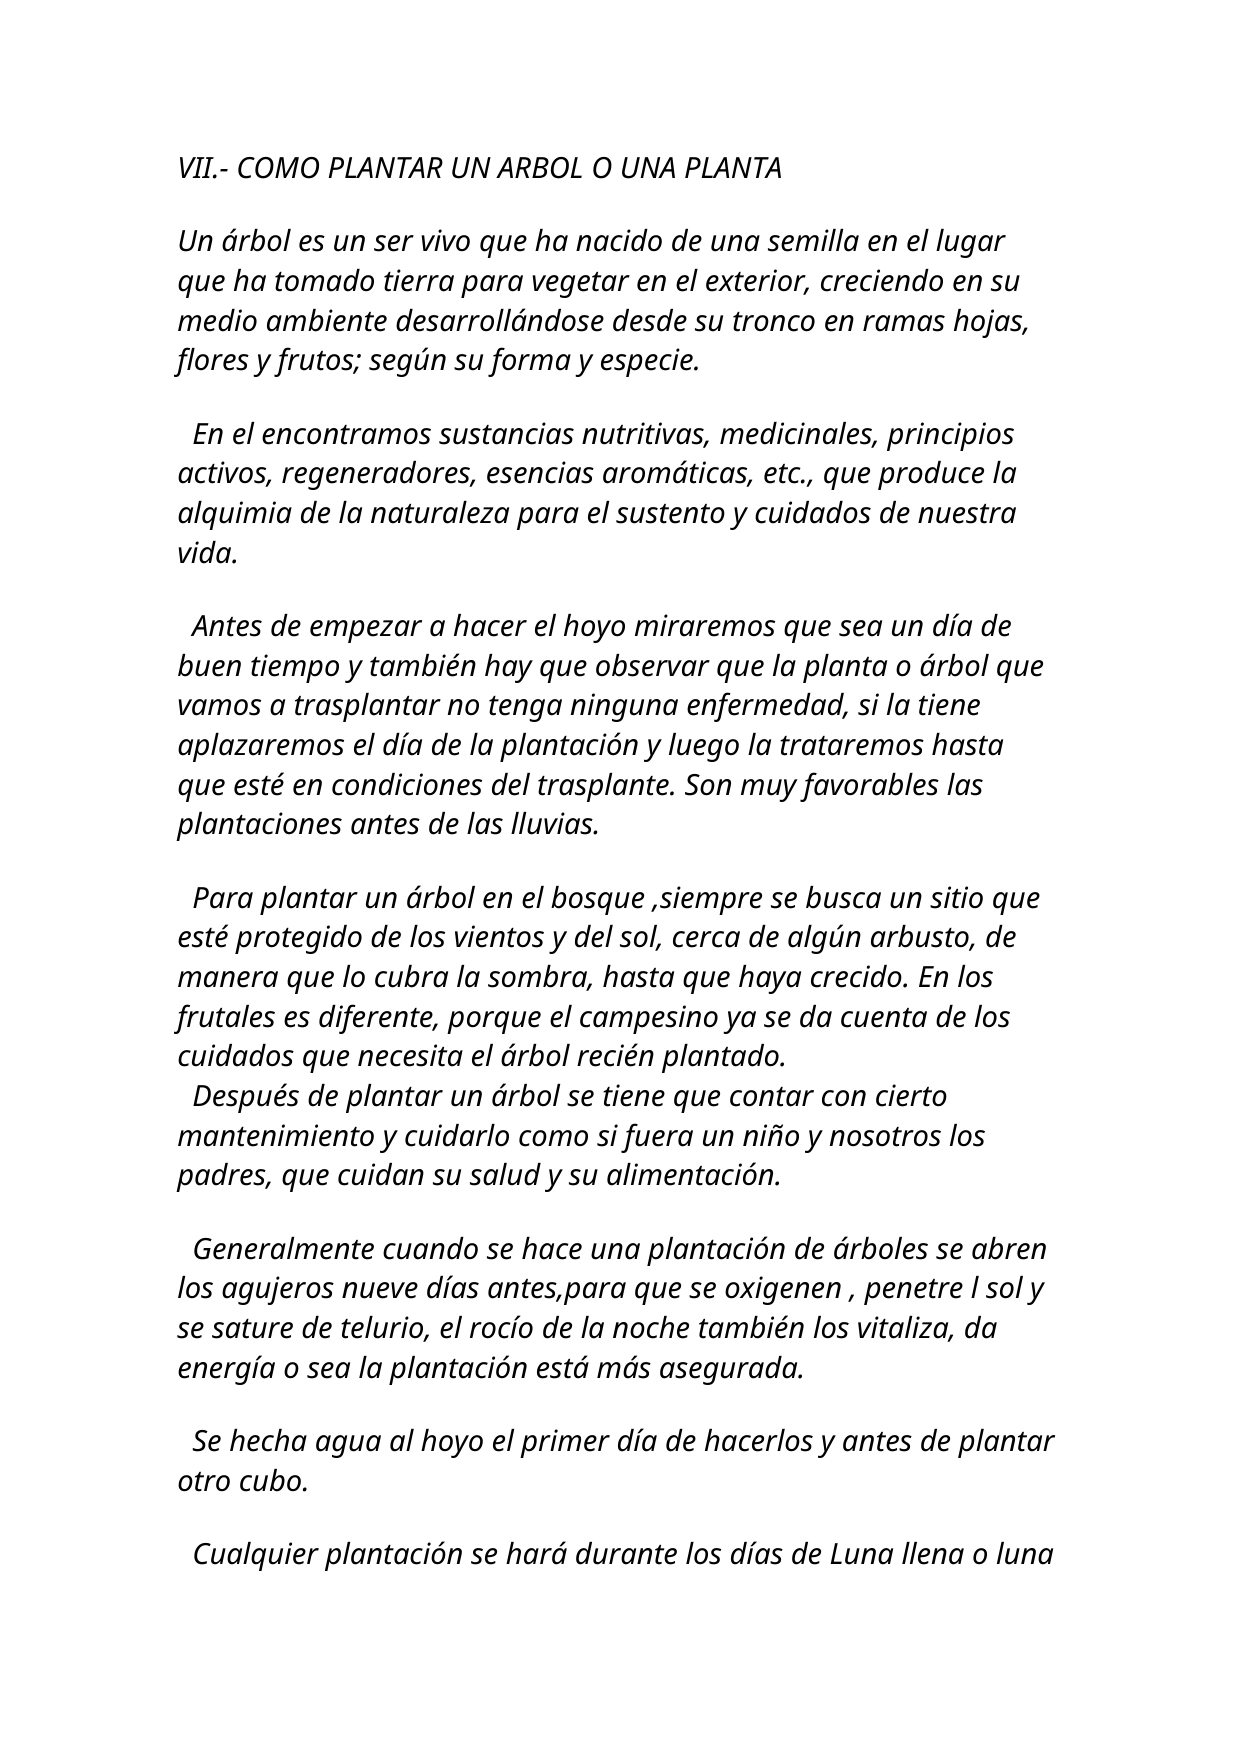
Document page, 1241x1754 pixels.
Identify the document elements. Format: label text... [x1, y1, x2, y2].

text Generalmente cuando se hace una plantación de árboles se abren los agujeros nueve días antes,para que se oxigenen , penetre l sol y se sature de telurio, el rocío de la noche también los vitaliza, da energía o sea la plantación está más asegurada. [177, 1228, 1063, 1387]
text Un árbol es un ser vivo que ha nacido de una semilla en el lugar que ha tomado tierra para vegetar en el exterior, creciendo en su medio ambiente desarrollándose desde su tronco en ramas hojas, flores y frutos; según su forma y especie. [177, 221, 1063, 379]
text VII.- COMO PLANTAR UN ARBOL O UNA PLANTA [177, 147, 1063, 187]
text Cualquier plantación se hará durante los días de Luna llena o luna [177, 1533, 1063, 1573]
text Se hecha agua al hoyo el primer día de hacerlos y antes de plantar otro cubo. [177, 1420, 1063, 1499]
text En el encontramos sustancias nutritivas, medicinales, principios activos, regeneradores, esencias aromáticas, etc., que produce la alquimia de la naturaleza para el sustento y cuidados de nuestra vida. [177, 413, 1063, 572]
text Para plantar un árbol en el bosque ,siempre se busca un sitio que esté protegido de los vientos y del sol, cerca de algún arbusto, de manera que lo cubra la sombra, hasta que haya crecido. En los frutales es diferente, porque el campesino ya se da cuenta de los cuidados que necesita el árbol recién plantado. [177, 877, 1063, 1075]
text Antes de empezar a hacer el hoyo miraremos que sea un día de buen tiempo y también hay que observar que la planta o árbol que vamos a trasplantar no tenga ninguna enfermedad, si la tiene aplazaremos el día de la plantación y luego la trataremos hasta que esté en condiciones del trasplante. Son muy favorables las plantaciones antes de las lluvias. [177, 605, 1063, 843]
text Después de plantar un árbol se tiene que contar con cierto mantenimiento y cuidarlo como si fuera un niño y nosotros los padres, que cuidan su salud y su alimentación. [177, 1075, 1063, 1194]
